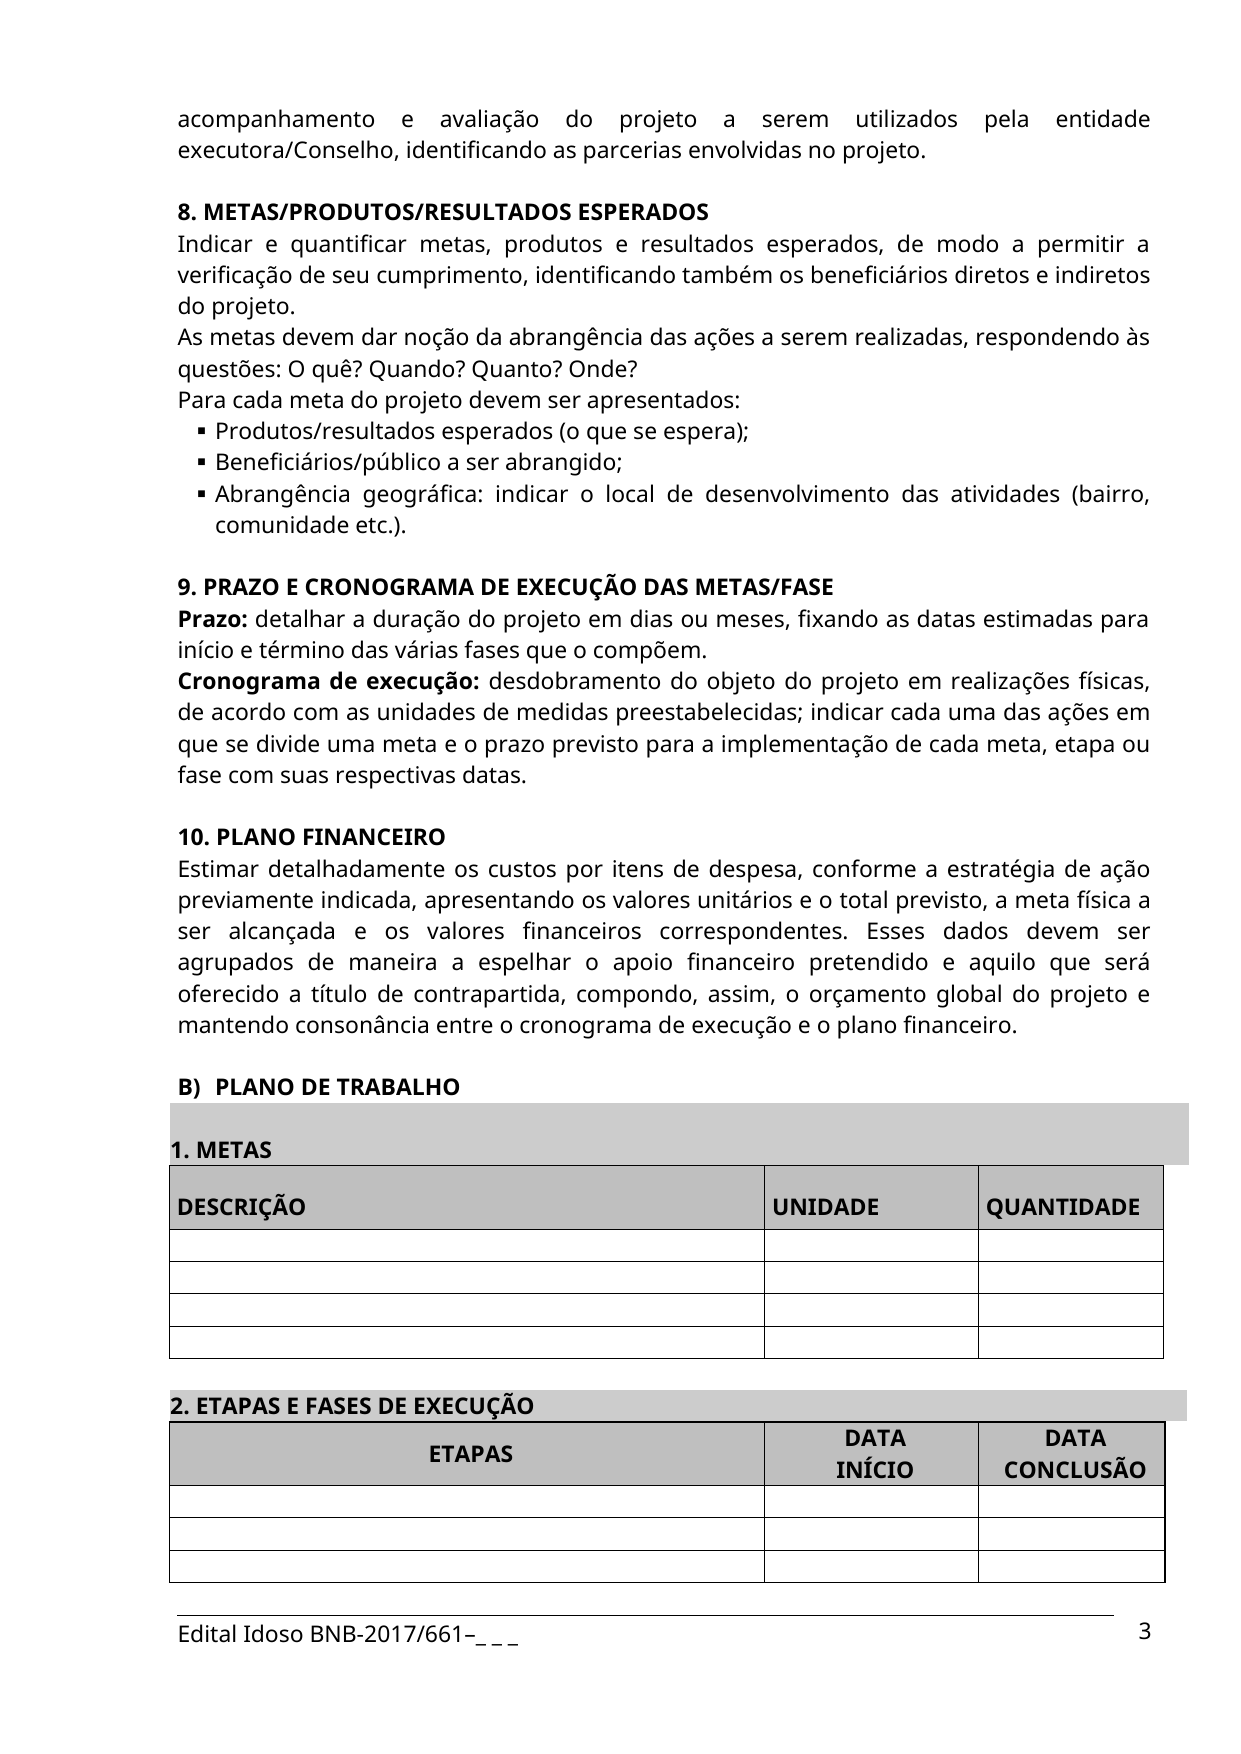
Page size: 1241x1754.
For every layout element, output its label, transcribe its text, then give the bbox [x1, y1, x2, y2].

table_cell [170, 1262, 764, 1293]
table_cell [979, 1262, 1163, 1293]
table_cell [170, 1230, 764, 1261]
table_cell [765, 1230, 978, 1261]
list PLANO DE TRABALHO [177, 1071, 1144, 1103]
table_cell [979, 1551, 1164, 1582]
table_header UNIDADE [765, 1166, 978, 1229]
text Para cada meta do projeto devem ser apresentados: [177, 384, 1152, 415]
table_cell [170, 1486, 764, 1517]
text Cronograma de execução: desdobramento do objeto do projeto em realizações físicas, de acordo com as unidades de medidas preestabelecidas; indicar cada uma das ações em que se divide uma meta e o prazo previsto para a implementação de cada meta, etapa ou fase com suas respectivas datas. [177, 665, 1152, 790]
table_header QUANTIDADE [979, 1166, 1163, 1229]
table_header DESCRIÇÃO [170, 1166, 764, 1229]
table_cell [170, 1294, 764, 1326]
text 8. METAS/PRODUTOS/RESULTADOS ESPERADOS [177, 196, 1152, 228]
table_header DATA INÍCIO [765, 1423, 978, 1485]
table_header DATA CONCLUSÃO [979, 1423, 1164, 1485]
text 9. PRAZO E CRONOGRAMA DE EXECUÇÃO DAS METAS/FASE [177, 571, 1152, 603]
table_cell [170, 1551, 764, 1582]
text Estimar detalhadamente os custos por itens de despesa, conforme a estratégia de ação previamente indicada, apresentando os valores unitários e o total previsto, a meta física a ser alcançada e os valores financeiros correspondentes. Esses dados devem ser agrupados de maneira a espelhar o apoio financeiro pretendido e aquilo que será oferecido a título de contrapartida, compondo, assim, o orçamento global do projeto e mantendo consonância entre o cronograma de execução e o plano financeiro. [177, 853, 1152, 1040]
text 10. PLANO FINANCEIRO [177, 821, 1152, 853]
text 1. METAS [170, 1134, 1189, 1165]
table_cell [765, 1262, 978, 1293]
table_cell [979, 1486, 1164, 1517]
table_cell [170, 1327, 764, 1358]
table_cell [765, 1551, 978, 1582]
table_cell [765, 1327, 978, 1358]
table_header ETAPAS [170, 1423, 764, 1485]
table_cell [979, 1230, 1163, 1261]
table_cell [765, 1486, 978, 1517]
list Beneficiários/público a ser abrangido; [196, 446, 1152, 478]
table_cell [979, 1327, 1163, 1358]
text acompanhamento e avaliação do projeto a serem utilizados pela entidade executora/Conselho, identificando as parcerias envolvidas no projeto. [177, 103, 1152, 165]
table_cell [170, 1518, 764, 1549]
text As metas devem dar noção da abrangência das ações a serem realizadas, respondendo às questões: O quê? Quando? Quanto? Onde? [177, 321, 1152, 384]
table_cell [979, 1294, 1163, 1326]
list Produtos/resultados esperados (o que se espera); [196, 415, 1152, 446]
text 2. ETAPAS E FASES DE EXECUÇÃO [170, 1390, 1187, 1421]
text Prazo: detalhar a duração do projeto em dias ou meses, fixando as datas estimadas para início e término das várias fases que o compõem. [177, 603, 1152, 665]
table_cell [765, 1294, 978, 1326]
list Abrangência geográfica: indicar o local de desenvolvimento das atividades (bairro, comunidade etc.). [196, 478, 1152, 540]
table_cell [765, 1518, 978, 1549]
table_cell [979, 1518, 1164, 1549]
text Indicar e quantificar metas, produtos e resultados esperados, de modo a permitir a verificação de seu cumprimento, identificando também os beneficiários diretos e indiretos do projeto. [177, 228, 1152, 321]
